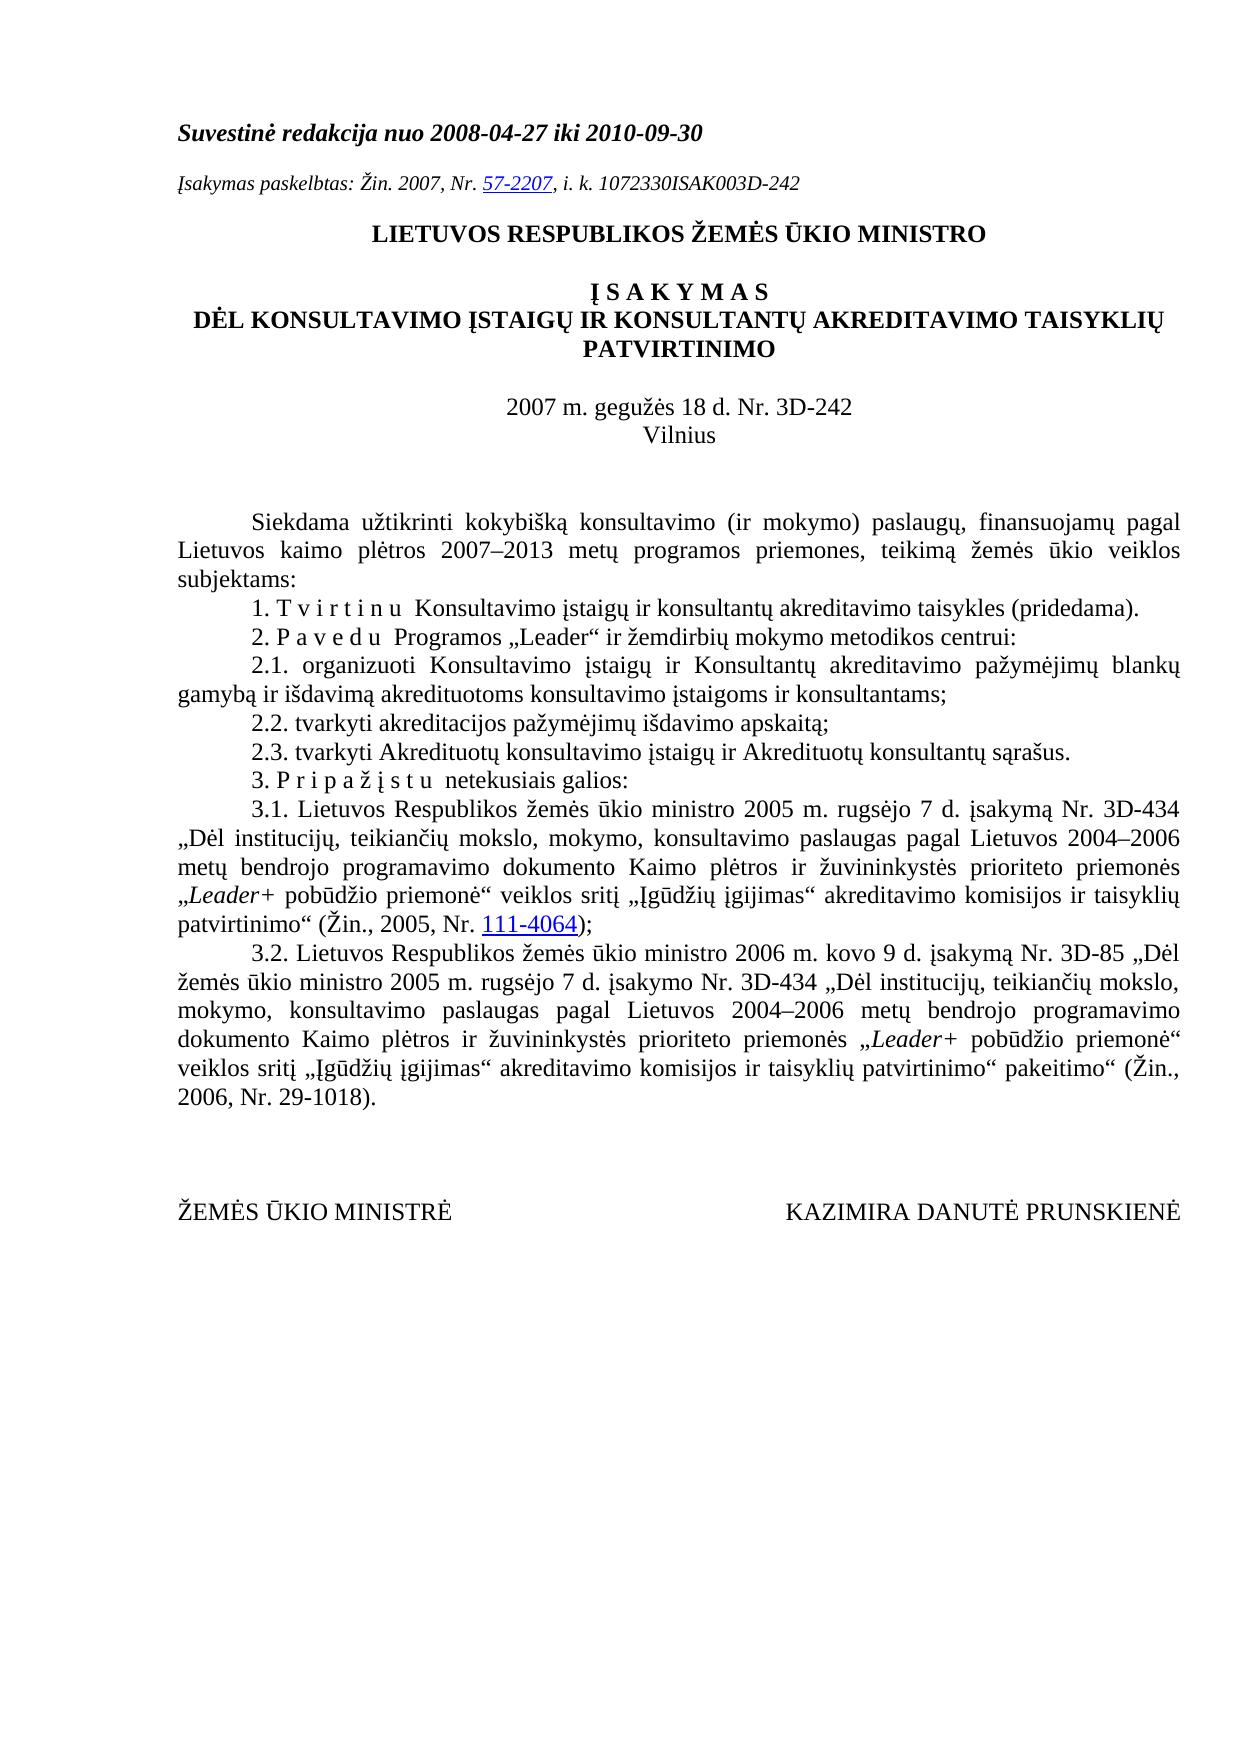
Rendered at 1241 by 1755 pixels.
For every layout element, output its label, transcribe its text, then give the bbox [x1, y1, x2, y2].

text 1. Tvirtinu Konsultavimo įstaigų ir konsultantų akreditavimo taisykles (pridedama). [177, 593, 1181, 622]
text Įsakymas paskelbtas: Žin. 2007, Nr. 57-2207, i. k. 1072330ISAK003D-242 [177, 171, 1181, 195]
text LIETUVOS RESPUBLIKOS ŽEMĖS ŪKIO MINISTRO [177, 219, 1181, 248]
text ŽEMĖS ŪKIO MINISTRĖ KAZIMIRA DANUTĖ PRUNSKIENĖ [177, 1197, 1181, 1225]
text 2.2. tvarkyti akreditacijos pažymėjimų išdavimo apskaitą; [177, 708, 1181, 737]
text Vilnius [177, 420, 1181, 449]
text Siekdama užtikrinti kokybišką konsultavimo (ir mokymo) paslaugų, finansuojamų pagal Lietuvos kaimo plėtros 2007–2013 metų programos priemones, teikimą žemės ūkio veiklos subjektams: [177, 507, 1181, 593]
text 2. Pavedu Programos „Leader“ ir žemdirbių mokymo metodikos centrui: [177, 622, 1181, 650]
text 2007 m. gegužės 18 d. Nr. 3D-242 [177, 392, 1181, 420]
text DĖL KONSULTAVIMO ĮSTAIGŲ IR KONSULTANTŲ AKREDITAVIMO TAISYKLIŲ PATVIRTINIMO [177, 305, 1181, 363]
text 2.1. organizuoti Konsultavimo įstaigų ir Konsultantų akreditavimo pažymėjimų blankų gamybą ir išdavimą akredituotoms konsultavimo įstaigoms ir konsultantams; [177, 650, 1181, 708]
text 3.2. Lietuvos Respublikos žemės ūkio ministro 2006 m. kovo 9 d. įsakymą Nr. 3D-85 „Dėl žemės ūkio ministro 2005 m. rugsėjo 7 d. įsakymo Nr. 3D-434 „Dėl institucijų, teikiančių mokslo, mokymo, konsultavimo paslaugas pagal Lietuvos 2004–2006 metų bendrojo programavimo dokumento Kaimo plėtros ir žuvininkystės prioriteto priemonės „Leader+ pobūdžio priemonė“ veiklos sritį „Įgūdžių įgijimas“ akreditavimo komisijos ir taisyklių patvirtinimo“ pakeitimo“ (Žin., 2006, Nr. 29-1018). [177, 938, 1181, 1110]
text 3. Pripažįstu netekusiais galios: [177, 765, 1181, 794]
text Suvestinė redakcija nuo 2008-04-27 iki 2010-09-30 [177, 118, 1181, 147]
text 3.1. Lietuvos Respublikos žemės ūkio ministro 2005 m. rugsėjo 7 d. įsakymą Nr. 3D-434 „Dėl institucijų, teikiančių mokslo, mokymo, konsultavimo paslaugas pagal Lietuvos 2004–2006 metų bendrojo programavimo dokumento Kaimo plėtros ir žuvininkystės prioriteto priemonės „Leader+ pobūdžio priemonė“ veiklos sritį „Įgūdžių įgijimas“ akreditavimo komisijos ir taisyklių patvirtinimo“ (Žin., 2005, Nr. 111-4064); [177, 794, 1181, 938]
text Į S A K Y M A S [177, 277, 1181, 305]
text 2.3. tvarkyti Akredituotų konsultavimo įstaigų ir Akredituotų konsultantų sąrašus. [177, 737, 1181, 765]
